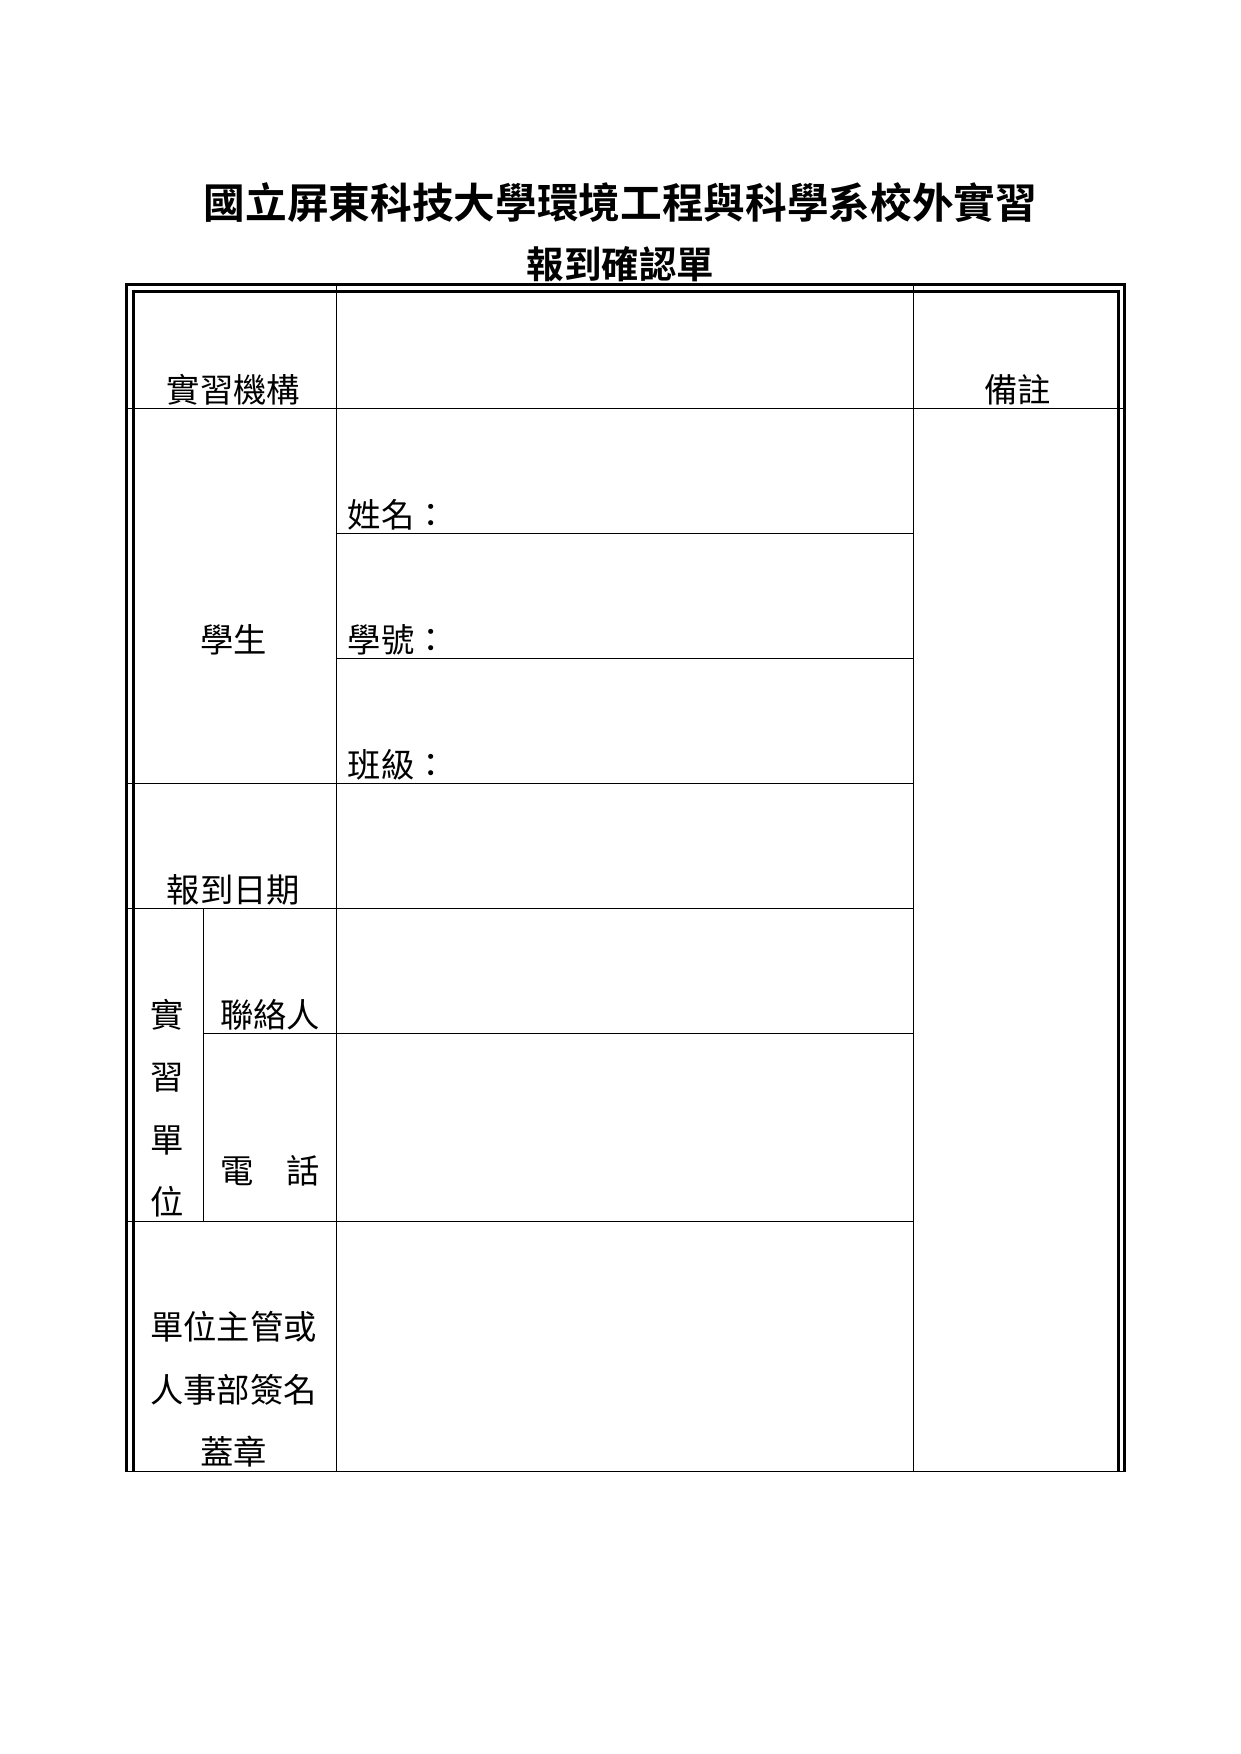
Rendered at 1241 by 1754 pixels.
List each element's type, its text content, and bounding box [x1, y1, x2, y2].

table_cell [914, 409, 1117, 1471]
table_cell 姓名： [337, 409, 913, 533]
text 國立屏東科技大學環境工程與科學系校外實習 [118, 158, 1122, 221]
table_cell 班級： [337, 659, 913, 783]
table_cell 單位主管或人事部簽名蓋章 [135, 1222, 336, 1471]
table_cell 實習單位 [135, 909, 203, 1221]
table_cell 電 話 [204, 1034, 336, 1221]
text 報到確認單 [118, 221, 1122, 283]
table_cell 報到日期 [135, 784, 336, 908]
table_header 備註 [914, 286, 1122, 408]
table_header [337, 286, 913, 290]
table_cell [337, 909, 913, 1033]
table_cell [337, 784, 913, 908]
table_header [337, 293, 913, 408]
table_cell [337, 1222, 913, 1471]
table_header 實習機構 [130, 286, 336, 408]
table_cell 學生 [135, 409, 336, 783]
table_cell 學號： [337, 534, 913, 658]
table_cell [337, 1034, 913, 1221]
table_cell 聯絡人 [204, 909, 336, 1033]
